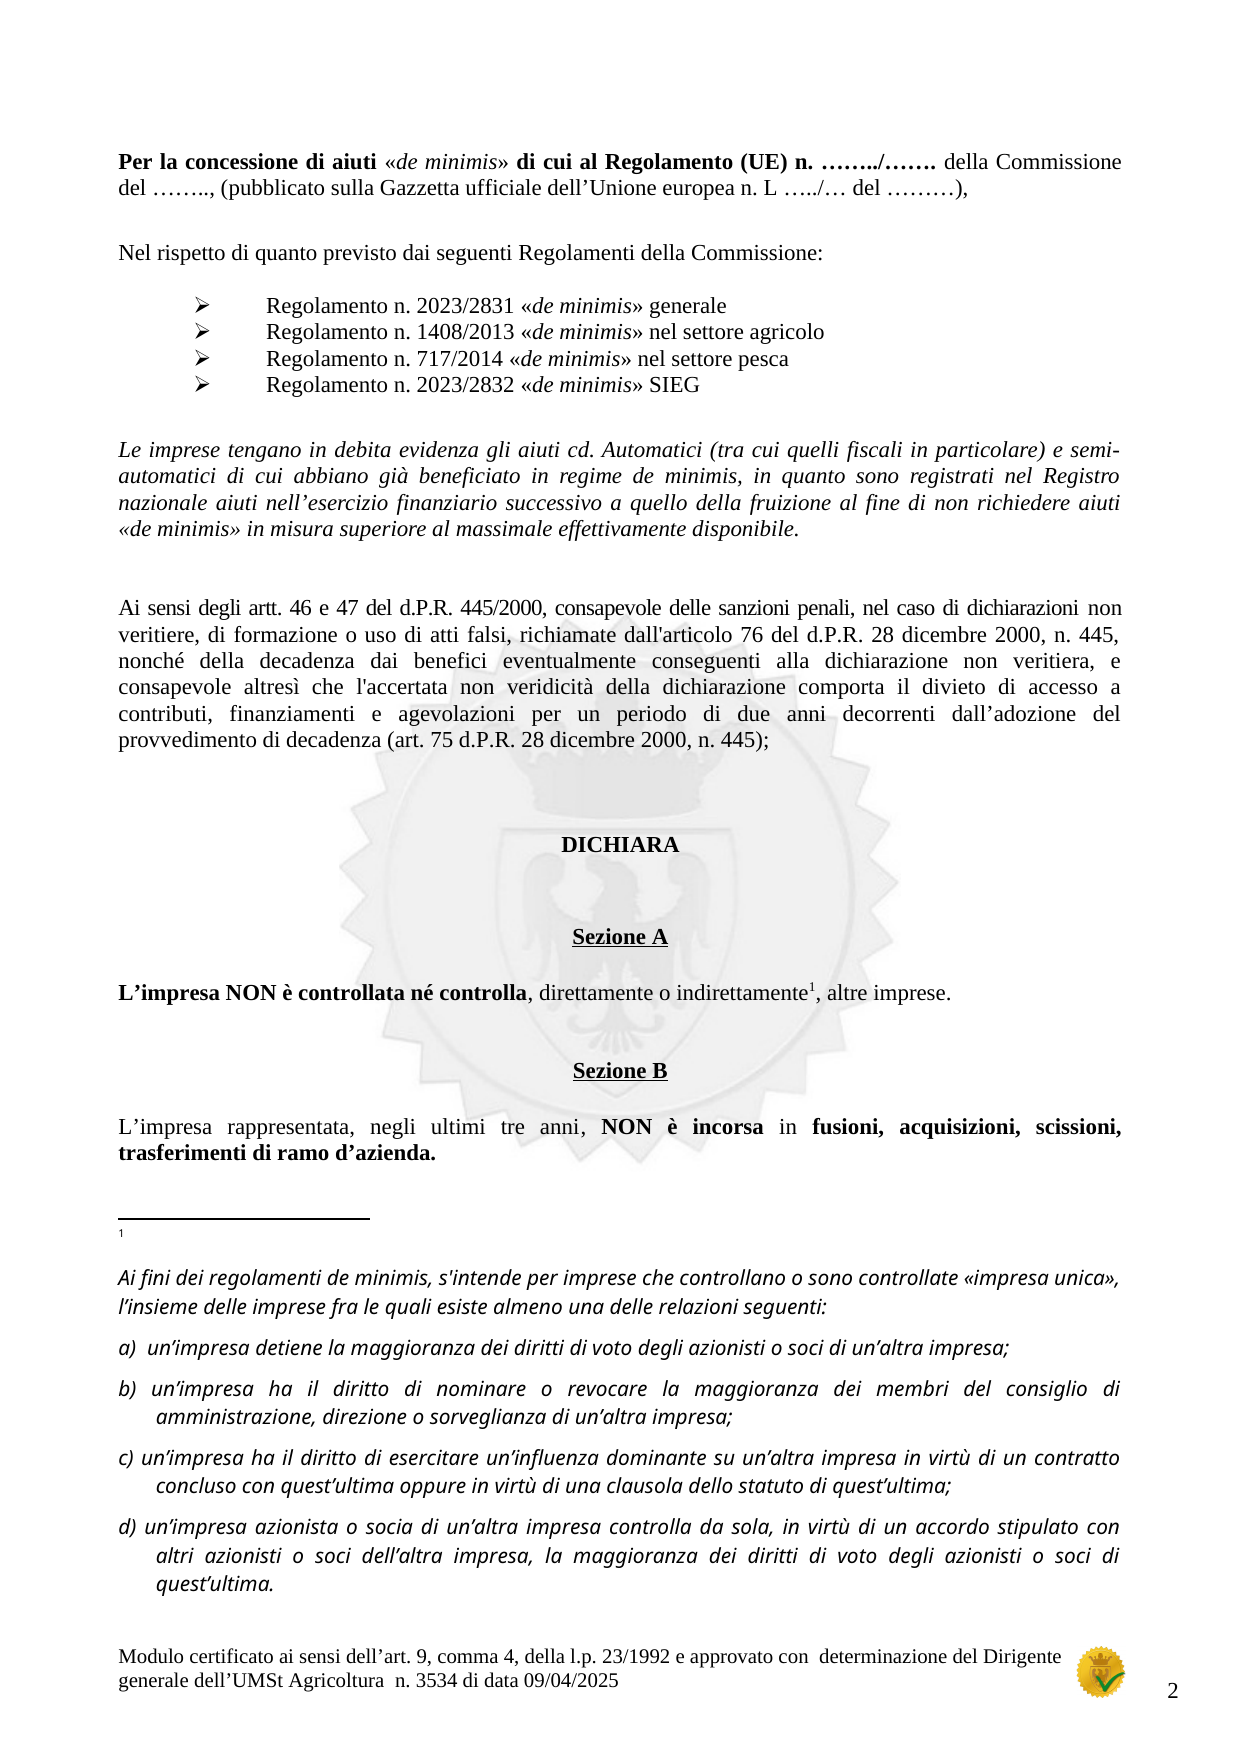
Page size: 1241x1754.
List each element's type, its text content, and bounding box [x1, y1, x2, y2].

text d) un’impresa azionista o socia di un’altra impresa controlla da sola, in virtù di un accordo stipulato con altri azionisti o soci dell’altra impresa, la maggioranza dei diritti di voto degli azionisti o soci di quest’ultima. [118, 1512, 1122, 1598]
subtitle L’impresa rappresentata, negli ultimi tre anni, NON è incorsa in fusioni, acquisizioni, scissioni, trasferimenti di ramo d’azienda. [118, 1113, 1122, 1166]
text Sezione B [118, 1057, 1122, 1083]
text Le imprese tengano in debita evidenza gli aiuti cd. Automatici (tra cui quelli fiscali in particolare) e semi-automatici di cui abbiano già beneficiato in regime de minimis, in quanto sono registrati nel Registro nazionale aiuti nell’esercizio finanziario successivo a quello della fruizione al fine di non richiedere aiuti «de minimis» in misura superiore al massimale effettivamente disponibile. [118, 436, 1122, 542]
text Sezione A [118, 923, 1122, 949]
list Regolamento n. 2023/2832 «de minimis» SIEG [193, 371, 1122, 397]
text DICHIARA [118, 832, 1122, 858]
text Ai fini dei regolamenti de minimis, s'intende per imprese che controllano o sono controllate «impresa unica», l’insieme delle imprese fra le quali esiste almeno una delle relazioni seguenti: [118, 1263, 1122, 1320]
picture [339, 752, 901, 832]
text Nel rispetto di quanto previsto dai seguenti Regolamenti della Commissione: [118, 239, 1122, 266]
list Regolamento n. 717/2014 «de minimis» nel settore pesca [193, 345, 1122, 371]
picture [339, 858, 901, 923]
picture [339, 1006, 901, 1057]
picture [1076, 1646, 1127, 1698]
text Ai sensi degli artt. 46 e 47 del d.P.R. 445/2000, consapevole delle sanzioni penali, nel caso di dichiarazioni non veritiere, di formazione o uso di atti falsi, richiamate dall'articolo 76 del d.P.R. 28 dicembre 2000, n. 445, nonché della decadenza dai benefici eventualmente conseguenti alla dichiarazione non veritiera, e consapevole altresì che l'accertata non veridicità della dichiarazione comporta il divieto di accesso a contributi, finanziamenti e agevolazioni per un periodo di due anni decorrenti dall’adozione del provvedimento di decadenza (art. 75 d.P.R. 28 dicembre 2000, n. 445); [118, 594, 1122, 752]
list Regolamento n. 1408/2013 «de minimis» nel settore agricolo [193, 318, 1122, 345]
picture [339, 949, 901, 979]
text b) un’impresa ha il diritto di nominare o revocare la maggioranza dei membri del consiglio di amministrazione, direzione o sorveglianza di un’altra impresa; [118, 1374, 1122, 1431]
picture [339, 1166, 901, 1172]
list Regolamento n. 2023/2831 «de minimis» generale [193, 292, 1122, 318]
subtitle Per la concessione di aiuti «de minimis» di cui al Regolamento (UE) n. ……../……. della Commissione del …….., (pubblicato sulla Gazzetta ufficiale dell’Unione europea n. L …../… del ………), [118, 148, 1122, 200]
text c) un’impresa ha il diritto di esercitare un’influenza dominante su un’altra impresa in virtù di un contratto concluso con quest’ultima oppure in virtù di una clausola dello statuto di quest’ultima; [118, 1443, 1122, 1500]
picture [339, 1083, 901, 1113]
text a) un’impresa detiene la maggioranza dei diritti di voto degli azionisti o soci di un’altra impresa; [118, 1333, 1122, 1361]
text L’impresa NON è controllata né controlla, direttamente o indirettamente, altre imprese. [118, 979, 1122, 1006]
